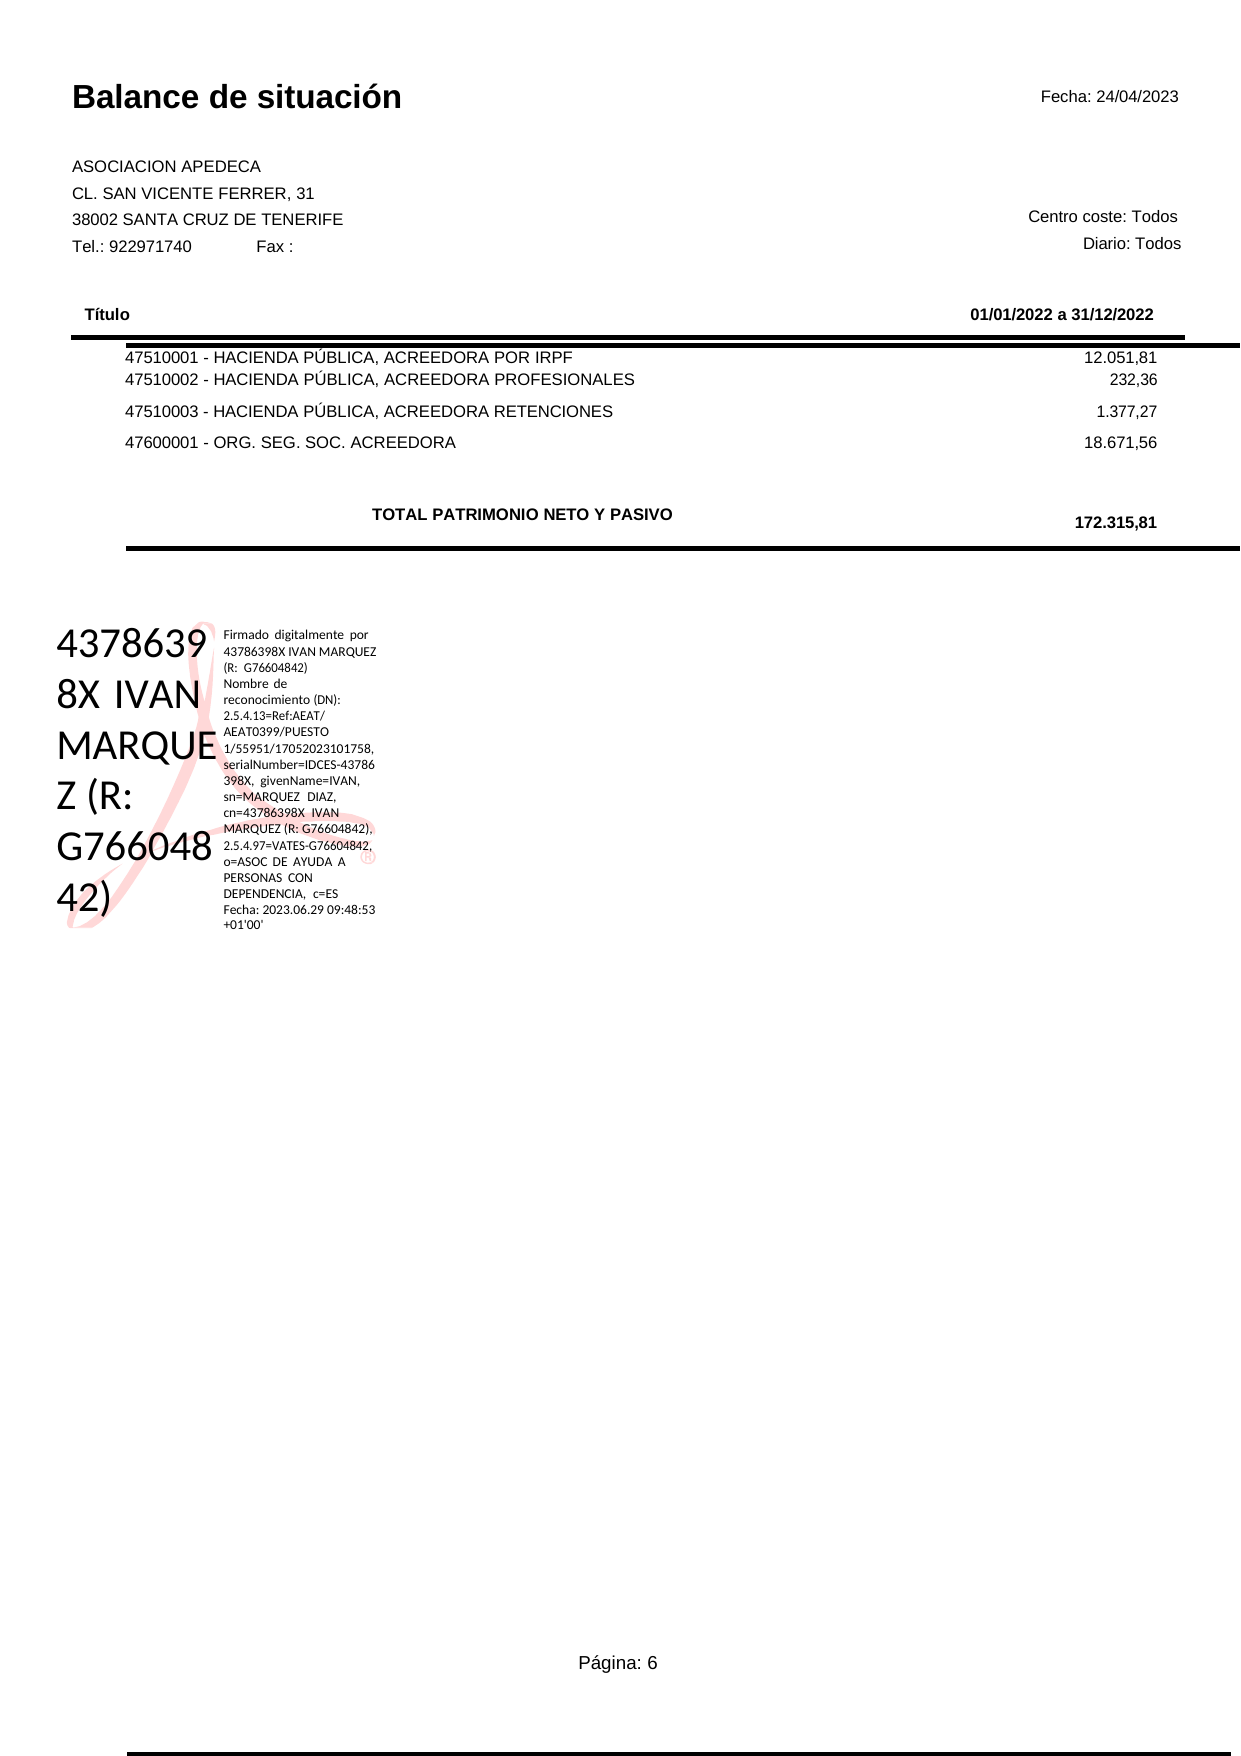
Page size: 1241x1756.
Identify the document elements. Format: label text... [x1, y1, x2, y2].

text TOTAL PATRIMONIO NETO Y PASIVO [372, 504, 673, 524]
table_cell 12.051,81 [803, 348, 1185, 365]
table_header 01/01/2022 a 31/12/2022 [803, 309, 1185, 335]
table_cell 1.377,27 [803, 396, 1185, 427]
table_cell 47510003 - HACIENDA PÚBLICA, ACREEDORA RETENCIONES [71, 396, 803, 427]
table_cell 47510001 - HACIENDA PÚBLICA, ACREEDORA POR IRPF [71, 340, 803, 365]
table_cell 18.671,56 [803, 428, 1185, 462]
table_header Título [71, 309, 803, 335]
table_cell 47510002 - HACIENDA PÚBLICA, ACREEDORA PROFESIONALES [71, 365, 803, 396]
table_cell 232,36 [803, 365, 1185, 396]
text 172.315,81 [758, 513, 1157, 532]
table_cell 47600001 - ORG. SEG. SOC. ACREEDORA [71, 428, 803, 462]
